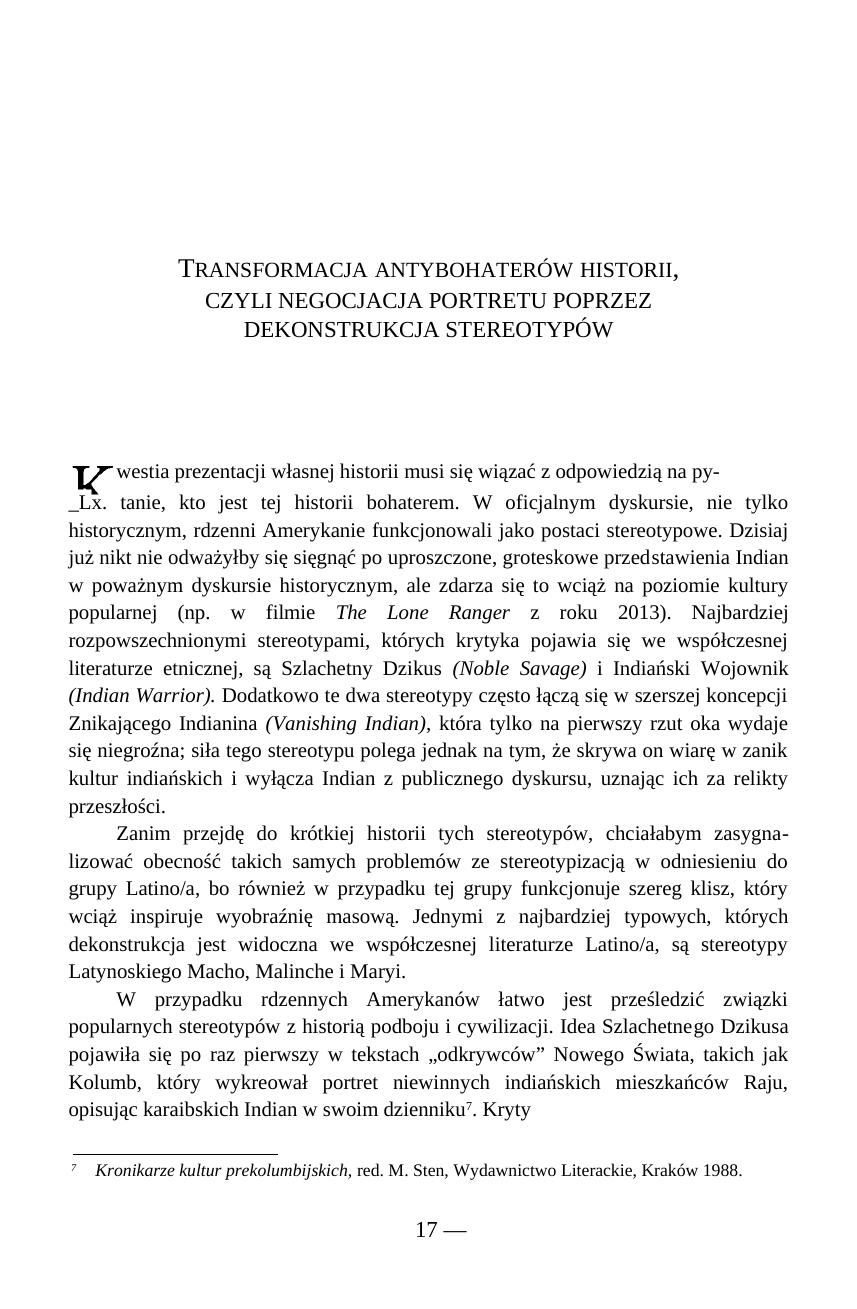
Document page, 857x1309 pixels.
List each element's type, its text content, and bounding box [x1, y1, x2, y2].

text 7 Kronikarze kultur prekolumbijskich, red. M. Sten, Wydawnictwo Literackie, Kraków 1988. [71, 1159, 786, 1180]
text 17 — [415, 1216, 476, 1243]
text westia prezentacji własnej historii musi się wiązać z odpowiedzią na py- [68, 459, 789, 483]
picture [72, 483, 114, 490]
text Zanim przejdę do krótkiej historii tych stereotypów, chciałabym zasygna­lizować obecność takich samych problemów ze stereotypizacją w odniesieniu do grupy Latino/a, bo również w przypadku tej grupy funkcjonuje szereg klisz, który wciąż inspiruje wyobraźnię masową. Jednymi z najbardziej typowych, których dekonstrukcja jest widoczna we współczesnej literaturze Latino/a, są stereotypy Latynoskiego Macho, Malinche i Maryi. [68, 821, 789, 983]
text Transformacja antybohaterów historii, CZYLI NEGOCJACJA PORTRETU POPRZEZ DEKONSTRUKCJA STEREOTYPÓW [68, 252, 789, 342]
text W przypadku rdzennych Amerykanów łatwo jest prześledzić związki popularnych stereotypów z historią podboju i cywilizacji. Idea Szlachetne­go Dzikusa pojawiła się po raz pierwszy w tekstach „odkrywców” Nowego Świata, takich jak Kolumb, który wykreował portret niewinnych indiańskich mieszkańców Raju, opisując karaibskich Indian w swoim dzienniku7. Kryty­ [68, 987, 789, 1121]
text _Lx. tanie, kto jest tej historii bohaterem. W oficjalnym dyskursie, nie tylko historycznym, rdzenni Amerykanie funkcjonowali jako postaci stereotypowe. Dzisiaj już nikt nie odważyłby się sięgnąć po uproszczone, groteskowe przed­stawienia Indian w poważnym dyskursie historycznym, ale zdarza się to wciąż na poziomie kultury popularnej (np. w filmie The Lone Ranger z roku 2013). Najbardziej rozpowszechnionymi stereotypami, których krytyka pojawia się we współczesnej literaturze etnicznej, są Szlachetny Dzikus (Noble Savage) i Indiański Wojownik (Indian Warrior). Dodatkowo te dwa stereotypy często łączą się w szerszej koncepcji Znikającego Indianina (Vanishing Indian), która tylko na pierwszy rzut oka wydaje się niegroźna; siła tego stereotypu polega jednak na tym, że skrywa on wiarę w zanik kultur indiańskich i wyłącza Indian z publicznego dyskursu, uznając ich za relikty przeszłości. [68, 490, 789, 818]
